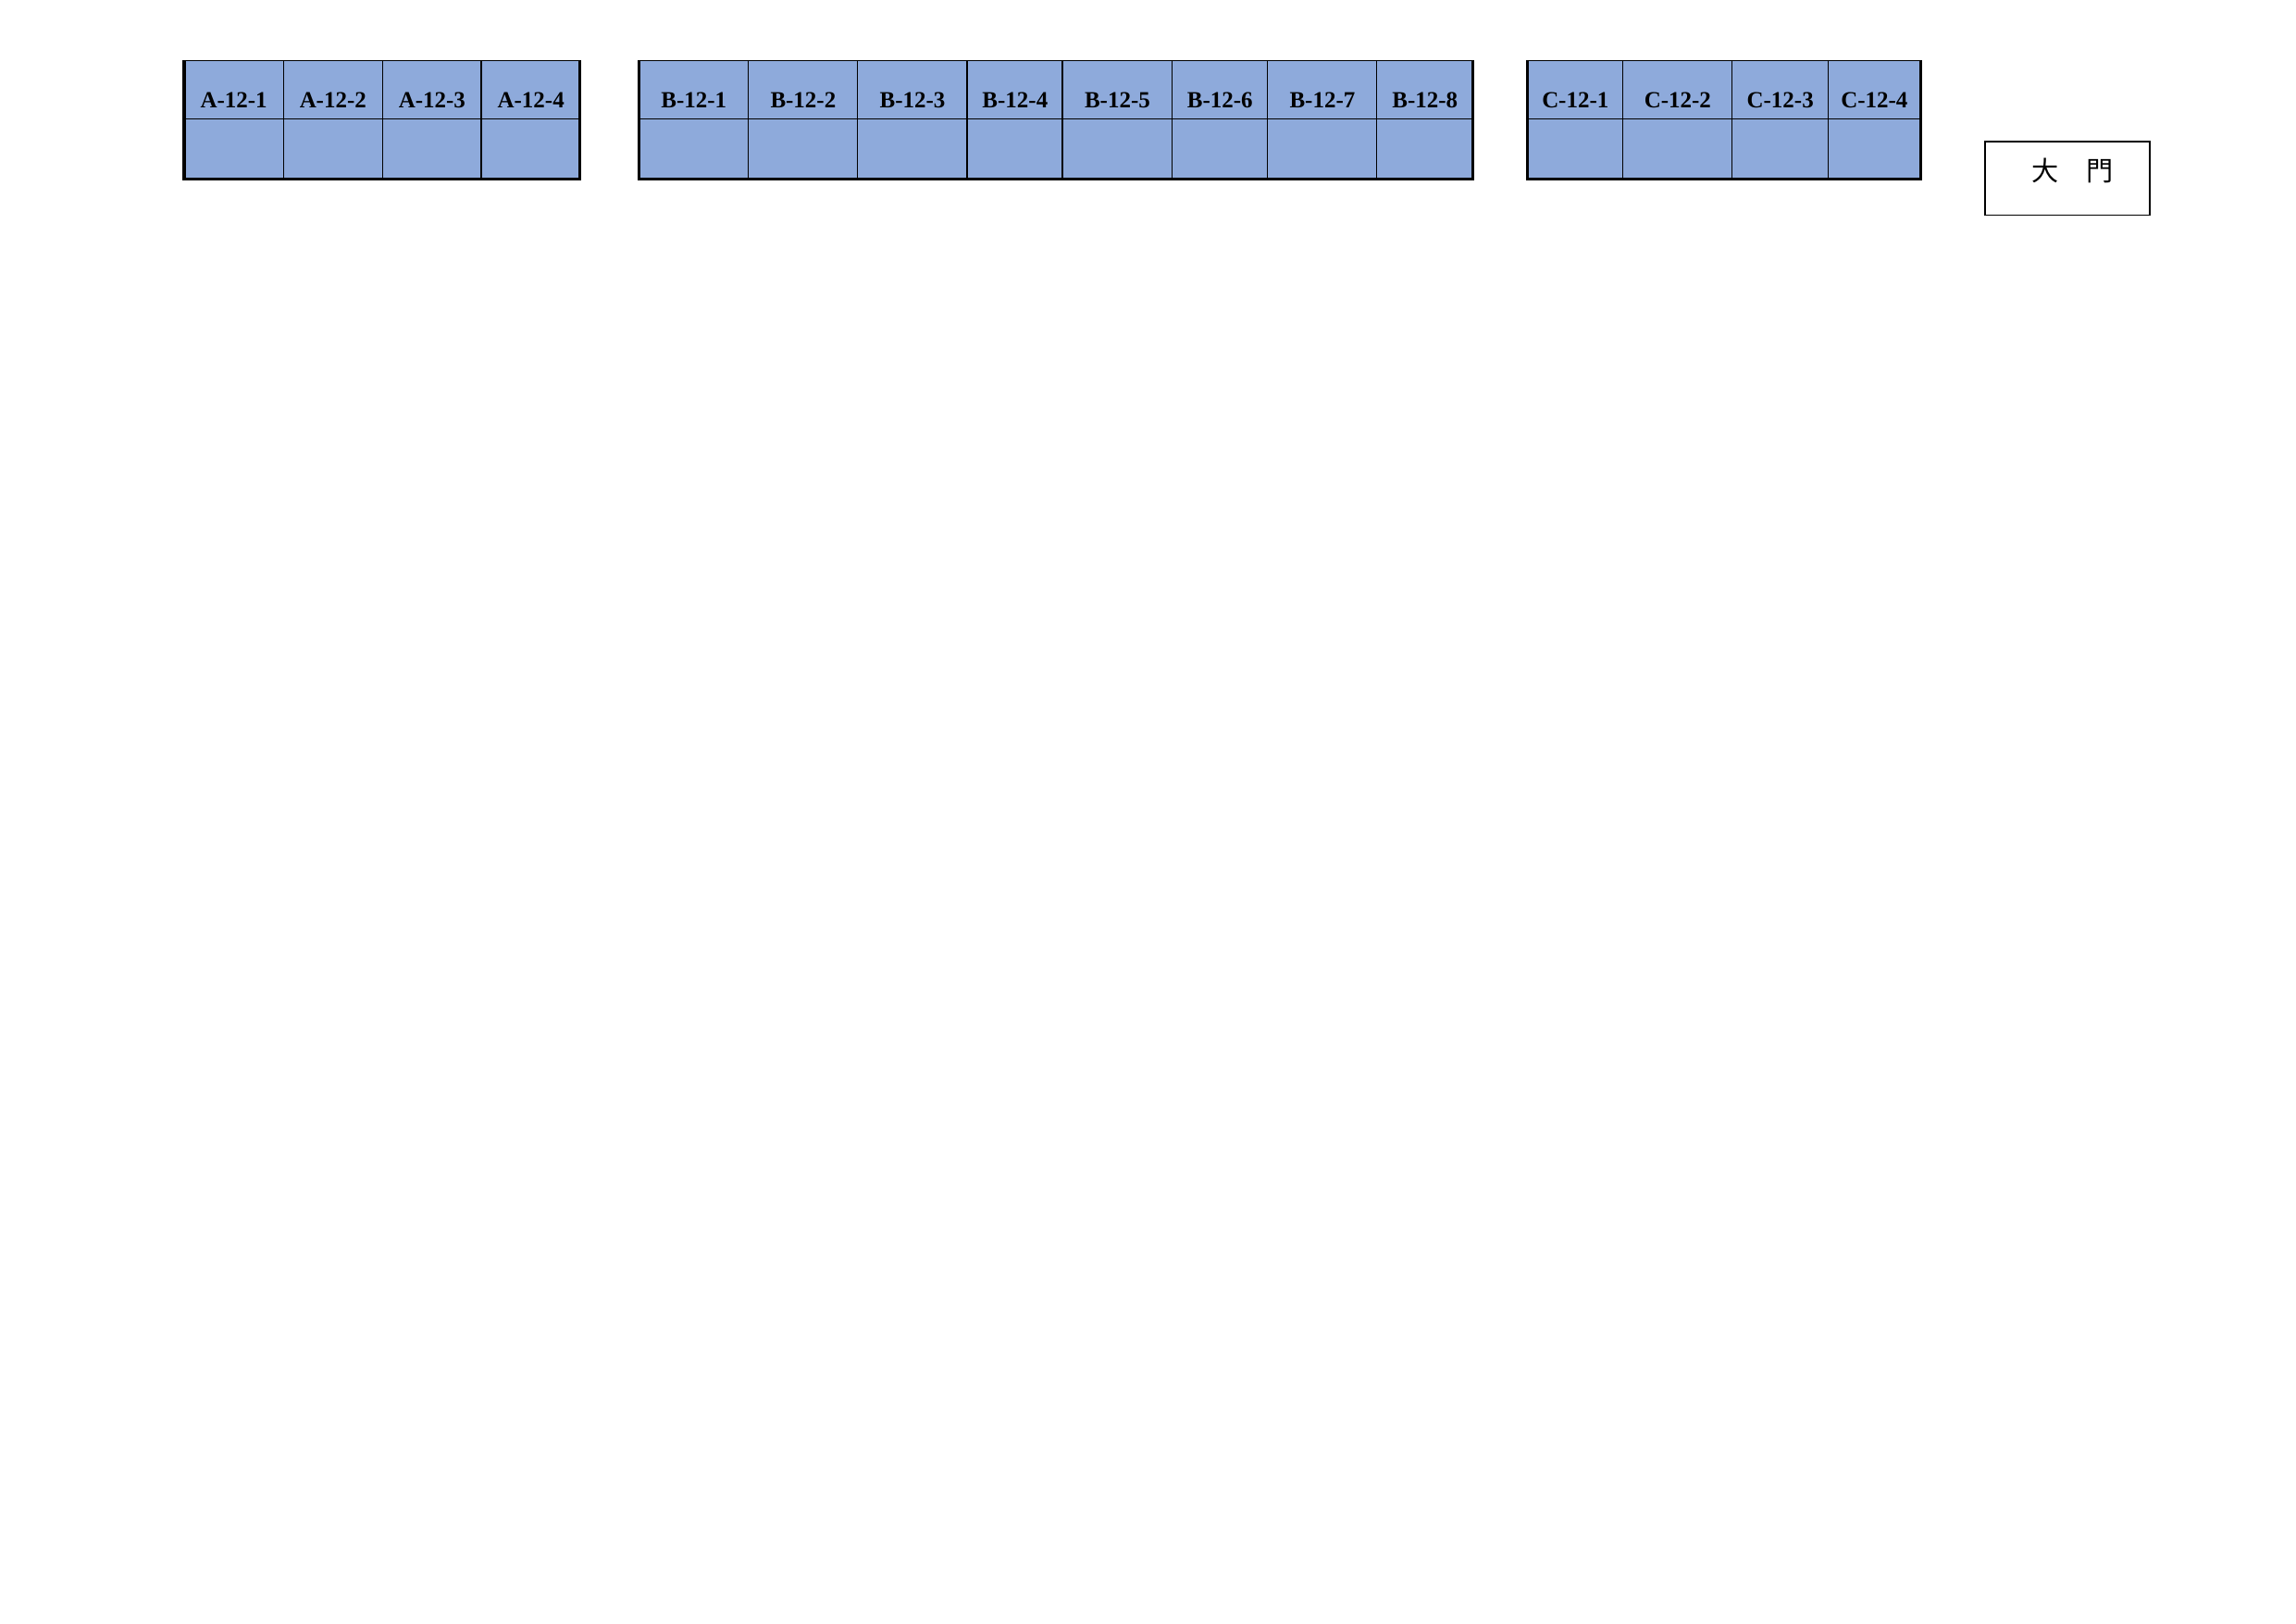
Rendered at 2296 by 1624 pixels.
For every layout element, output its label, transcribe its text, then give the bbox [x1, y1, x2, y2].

table_cell [581, 60, 638, 118]
table_cell [1268, 119, 1376, 178]
table_cell [85, 118, 182, 178]
table_cell [1377, 119, 1471, 178]
table_cell [2019, 118, 2107, 141]
table_cell [1173, 119, 1267, 178]
table_cell [284, 119, 382, 178]
table_cell [581, 118, 638, 178]
table_cell [1063, 119, 1172, 178]
table_cell C-12-3 [1732, 61, 1828, 118]
table_cell B-12-7 [1268, 61, 1376, 118]
table_cell [383, 119, 480, 178]
table_cell C-12-2 [1623, 61, 1731, 118]
table_cell B-12-2 [749, 61, 857, 118]
table_cell [749, 119, 857, 178]
table_cell B-12-8 [1377, 61, 1471, 118]
table_cell B-12-1 [640, 61, 748, 118]
table_cell [1922, 118, 2019, 178]
table_cell B-12-5 [1063, 61, 1172, 118]
table_cell [968, 119, 1061, 178]
table_cell A-12-1 [186, 61, 283, 118]
table_cell B-12-6 [1173, 61, 1267, 118]
table_cell [1732, 119, 1828, 178]
table_cell [85, 60, 182, 118]
table_cell [186, 119, 283, 178]
table_cell A-12-3 [383, 61, 480, 118]
table_cell [1529, 119, 1622, 178]
table_cell [2019, 60, 2107, 118]
table_cell C-12-1 [1529, 61, 1622, 118]
table_cell [1986, 143, 2149, 215]
table_cell A-12-2 [284, 61, 382, 118]
table_cell [1829, 119, 1919, 178]
table_cell [1922, 60, 2019, 118]
table_cell C-12-4 [1829, 61, 1919, 118]
table_cell [640, 119, 748, 178]
table_cell [1474, 118, 1526, 178]
table_cell [858, 119, 966, 178]
table_cell B-12-4 [968, 61, 1061, 118]
table_cell [482, 119, 578, 178]
table_cell B-12-3 [858, 61, 966, 118]
table_cell A-12-4 [482, 61, 578, 118]
table_cell [1623, 119, 1731, 178]
table_cell [1474, 60, 1526, 118]
